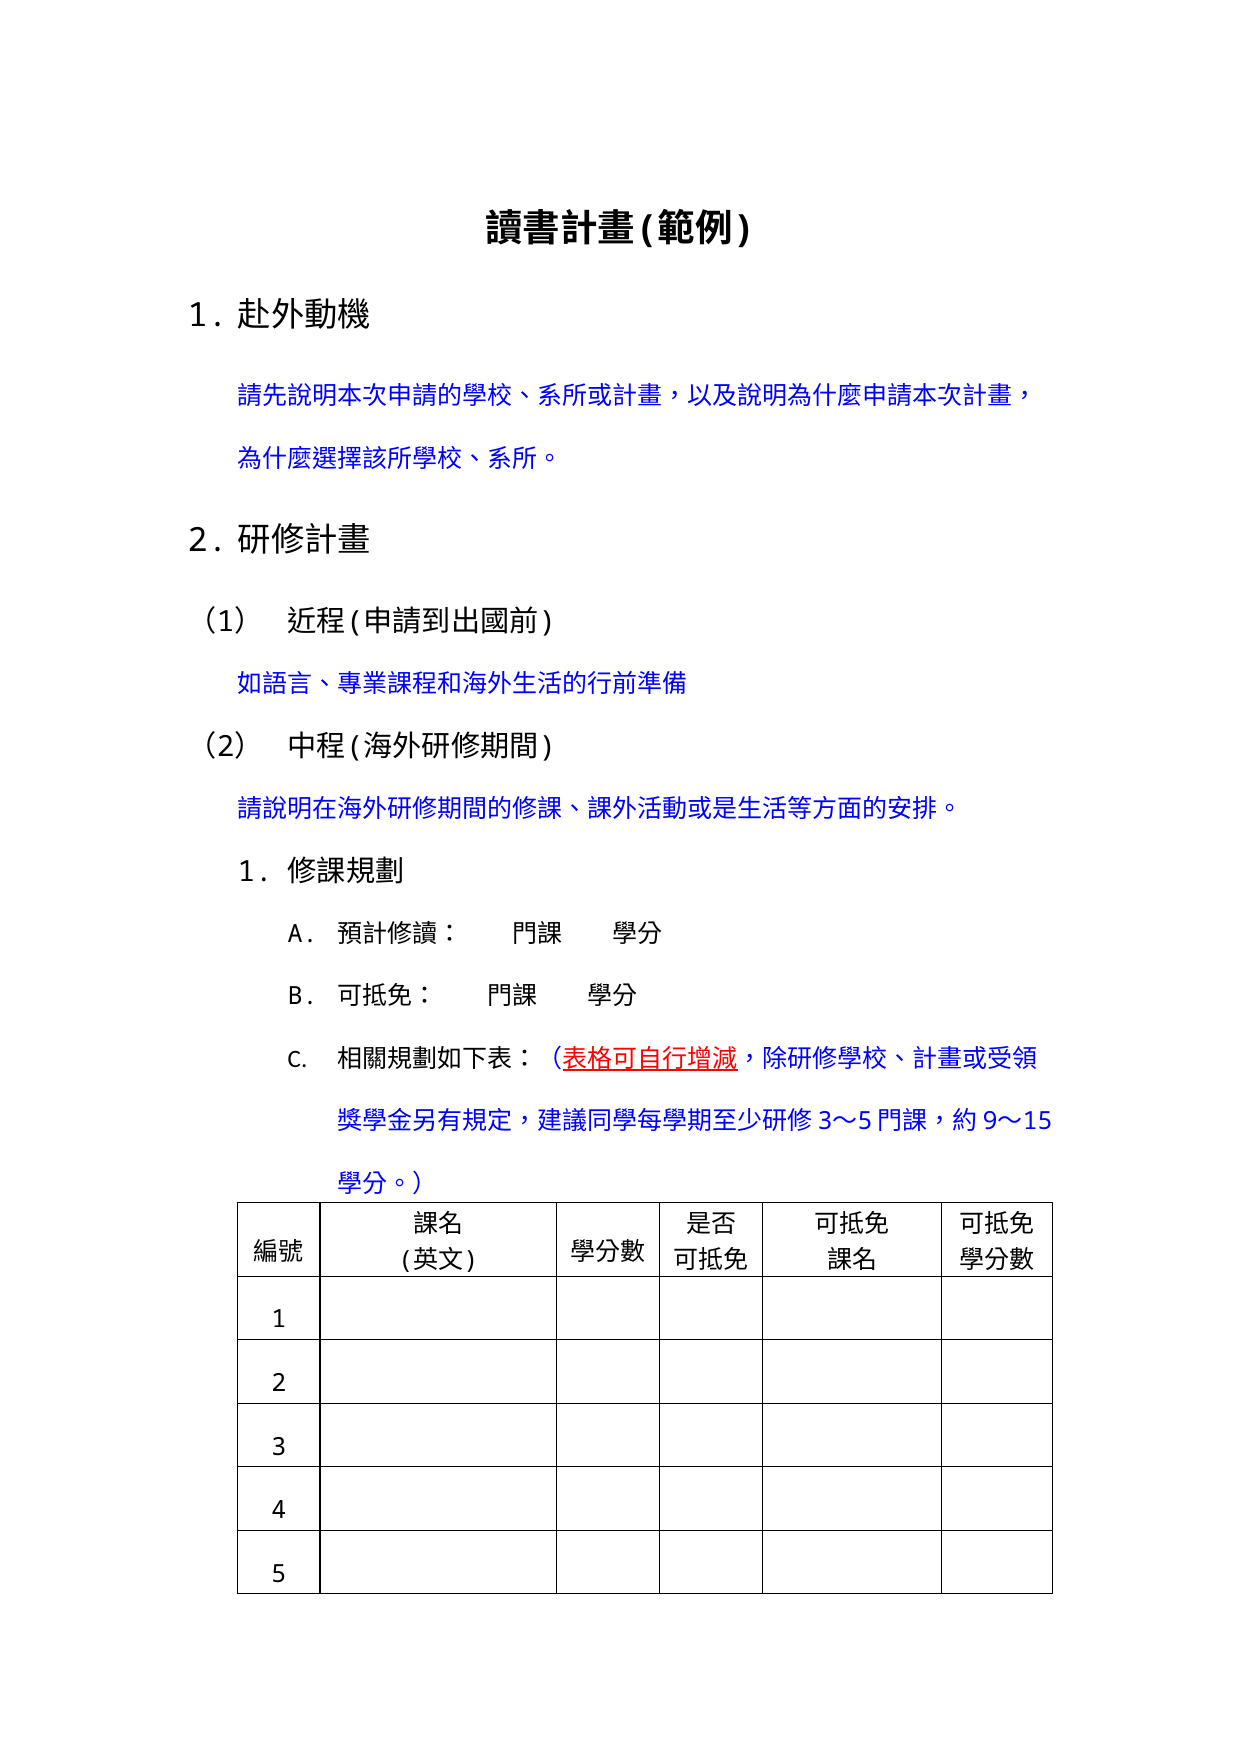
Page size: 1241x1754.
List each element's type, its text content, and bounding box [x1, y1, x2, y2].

list 預計修讀： 門課 學分 [287, 889, 1053, 952]
table_header 是否 可抵免 [660, 1203, 762, 1276]
table_cell 4 [238, 1467, 319, 1530]
table_cell [763, 1277, 941, 1339]
list 研修計畫 [187, 496, 1053, 558]
table_header 可抵免 學分數 [942, 1203, 1052, 1276]
table_cell [321, 1404, 556, 1466]
table_cell [660, 1404, 762, 1466]
table_cell [557, 1531, 659, 1593]
table_cell [660, 1467, 762, 1530]
table_cell [557, 1277, 659, 1339]
table_cell [763, 1467, 941, 1530]
text 請說明在海外研修期間的修課、課外活動或是生活等方面的安排。 [237, 764, 1053, 827]
table_cell [321, 1340, 556, 1403]
table_cell [942, 1404, 1052, 1466]
table_cell [763, 1404, 941, 1466]
table_cell [660, 1340, 762, 1403]
table_header 學分數 [557, 1203, 659, 1276]
list 近程(申請到出國前) [187, 577, 1053, 639]
table_cell [321, 1467, 556, 1530]
table_header 課名 (英文) [321, 1203, 556, 1276]
table_header 編號 [238, 1203, 319, 1276]
text 請先說明本次申請的學校、系所或計畫，以及說明為什麼申請本次計畫，為什麼選擇該所學校、系所。 [237, 352, 1053, 477]
list 相關規劃如下表：（表格可自行增減，除研修學校、計畫或受領獎學金另有規定，建議同學每學期至少研修3～5門課，約9～15學分。） [287, 1014, 1053, 1202]
table_cell [557, 1404, 659, 1466]
table_cell [942, 1467, 1052, 1530]
table_cell [321, 1531, 556, 1593]
table_cell 5 [238, 1531, 319, 1593]
table_cell 1 [238, 1277, 319, 1339]
list 中程(海外研修期間) [187, 702, 1053, 764]
table_cell 3 [238, 1404, 319, 1466]
table_cell [763, 1531, 941, 1593]
table_cell [557, 1467, 659, 1530]
table_cell [763, 1340, 941, 1403]
list 赴外動機 [187, 271, 1053, 333]
table_cell [660, 1531, 762, 1593]
table_cell [321, 1277, 556, 1339]
table_cell [942, 1277, 1052, 1339]
table_cell 2 [238, 1340, 319, 1403]
list 可抵免： 門課 學分 [287, 952, 1053, 1014]
text 如語言、專業課程和海外生活的行前準備 [237, 639, 1053, 702]
table_cell [942, 1340, 1052, 1403]
table_cell [942, 1531, 1052, 1593]
list 修課規劃 [237, 827, 1053, 889]
text 讀書計畫(範例) [187, 183, 1053, 246]
table_cell [557, 1340, 659, 1403]
table_cell [660, 1277, 762, 1339]
table_header 可抵免 課名 [763, 1203, 941, 1276]
